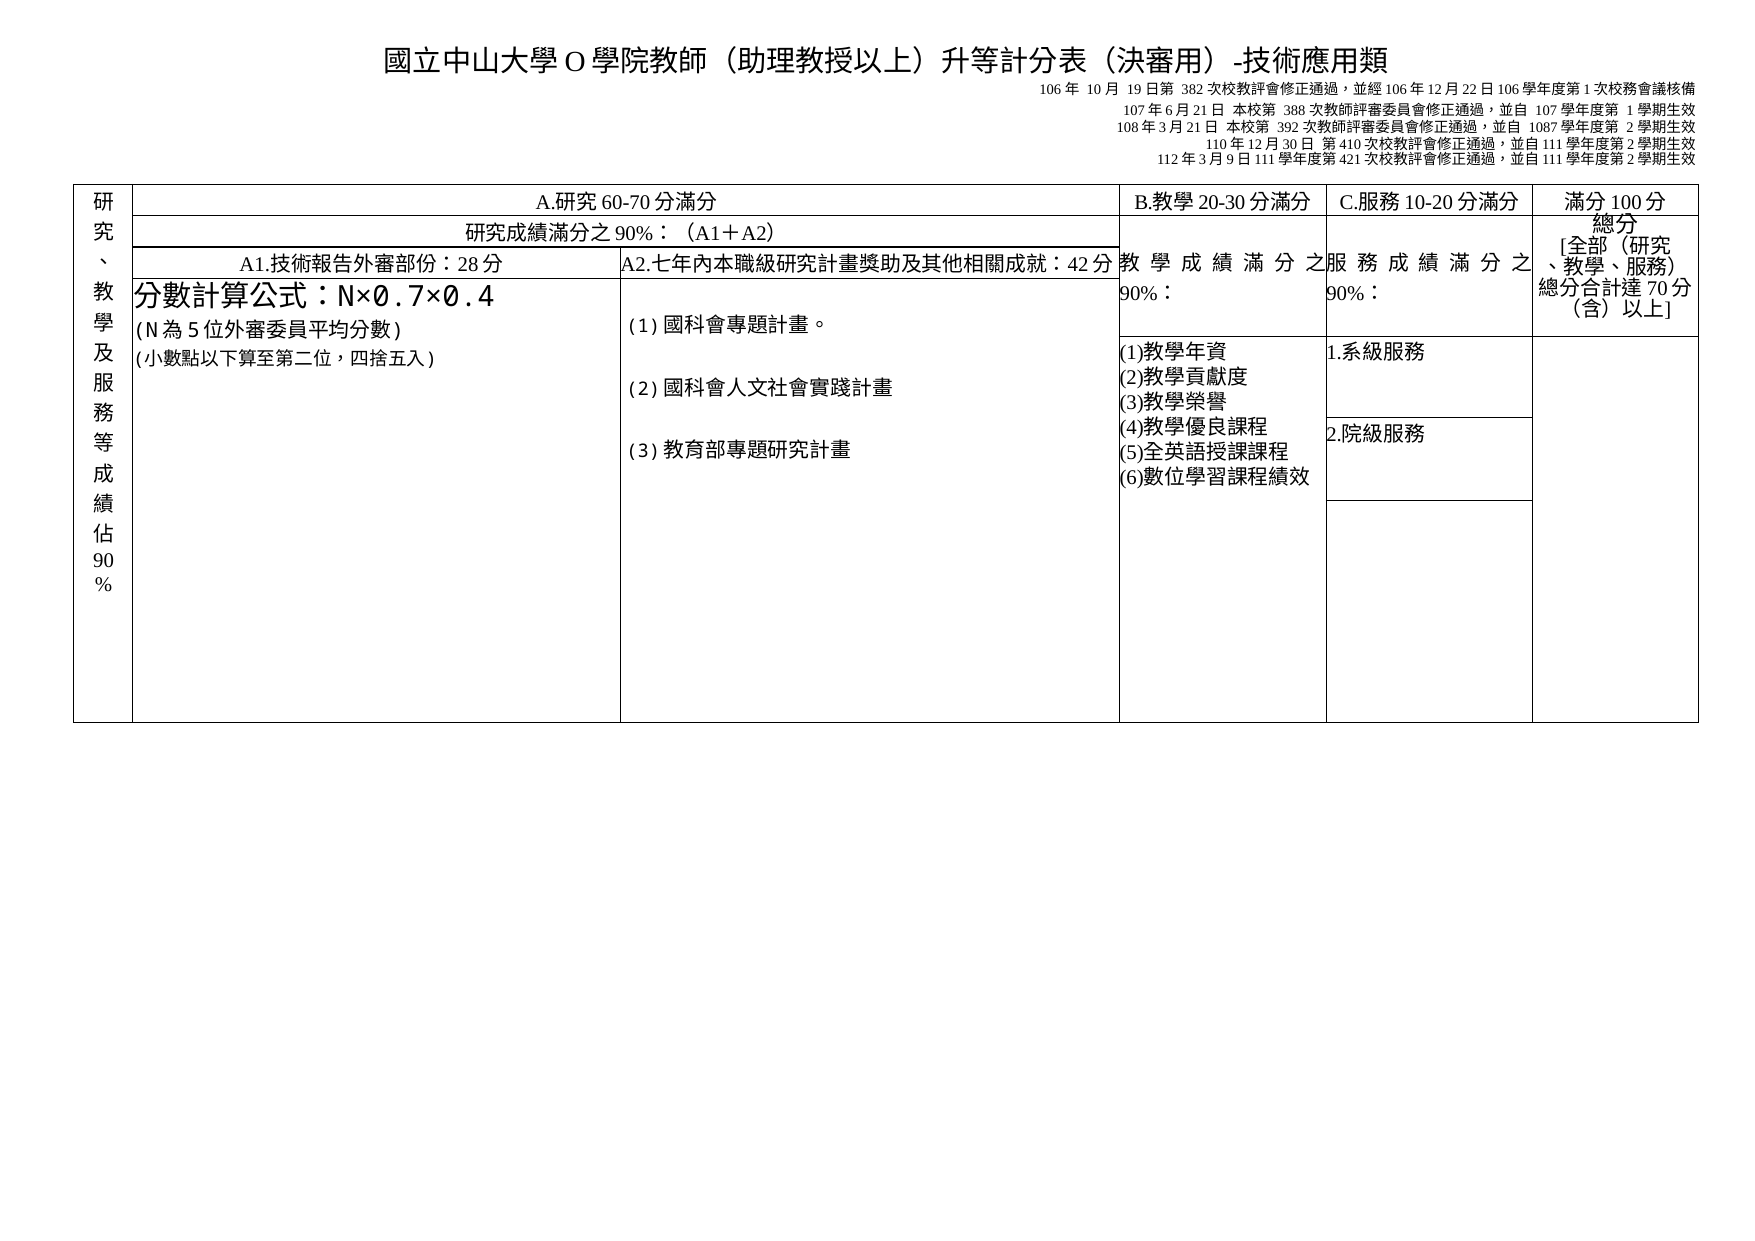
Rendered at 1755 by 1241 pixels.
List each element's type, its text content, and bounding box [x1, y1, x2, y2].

table_cell A1.技術報告外審部份：28分 [133, 248, 620, 278]
table_header 國立中山大學O學院教師（助理教授以上）升等計分表（決審用）-技術應用類 106 年 10 月 19 日第 382 次校教評會修正通過，並經106年12月22日106學年度第1次校務會議核備 107年6月21日 本校第 388 次教師評審委員會修正通過，並自 107 學年度第 1 學期生效 108年3月21日 本校第 392 次教師評審委員會修正通過，並自 1087學年度第 2 學期生效 110年12月30日 第410次校教評會修正通過，並自111學年度第2學期生效 112年3月9日111學年度第421次校教評會修正通過，並自111學年度第2學期生效 [74, 44, 1698, 184]
table_cell 1.系級服務 [1327, 337, 1532, 417]
table_cell 2.院級服務 [1327, 418, 1532, 500]
table_cell B.教學20-30分滿分 [1120, 185, 1326, 215]
table_cell [1327, 501, 1532, 722]
table_cell [1533, 337, 1698, 722]
table_cell 總分 [全部（研究 、教學、服務）總分合計達70分（含）以上] [1533, 216, 1698, 336]
table_cell 教學成績滿分之90%： [1120, 216, 1326, 336]
table_cell 研究、教學及服務等成績佔90% [74, 185, 132, 722]
table_cell C.服務10-20分滿分 [1327, 185, 1532, 215]
table_cell A.研究60-70分滿分 [133, 185, 1119, 215]
table_cell 國科會專題計畫。 國科會人文社會實踐計畫 教育部專題研究計畫 學術榮譽 出版學術研究專書 國科會產學合作研究計畫 政府機關產學合作計畫 非政府產學合作計畫 技術移轉或著作授權 專利 產學榮譽 教育部教學相關計畫 教育部教學實踐研究計畫 本職級未送外審之展演作品（限劇藝系、音樂系） 傑出文藝成就(限文學院) [621, 279, 1119, 722]
table_cell A2.七年內本職級研究計畫獎助及其他相關成就：42分 [621, 248, 1119, 278]
table_cell 教學年資 教學貢獻度 教學榮譽 教學優良課程 全英語授課課程 數位學習課程績效 指導學生研究績效 執行卓越教學計劃與高較深耕教學創新計畫（含擔任學分學程負責人） 協助教師提升教學知能 自我提升教學知能 [1120, 337, 1326, 722]
table_cell 滿分100分 [1533, 185, 1698, 215]
table_cell 分數計算公式：N×0.7×0.4 (N為5位外審委員平均分數) (小數點以下算至第二位，四捨五入) [133, 279, 620, 722]
table_cell 研究成績滿分之90%：（A1＋A2） [133, 216, 1119, 246]
table_cell 服務成績滿分之90%： [1327, 216, 1532, 336]
